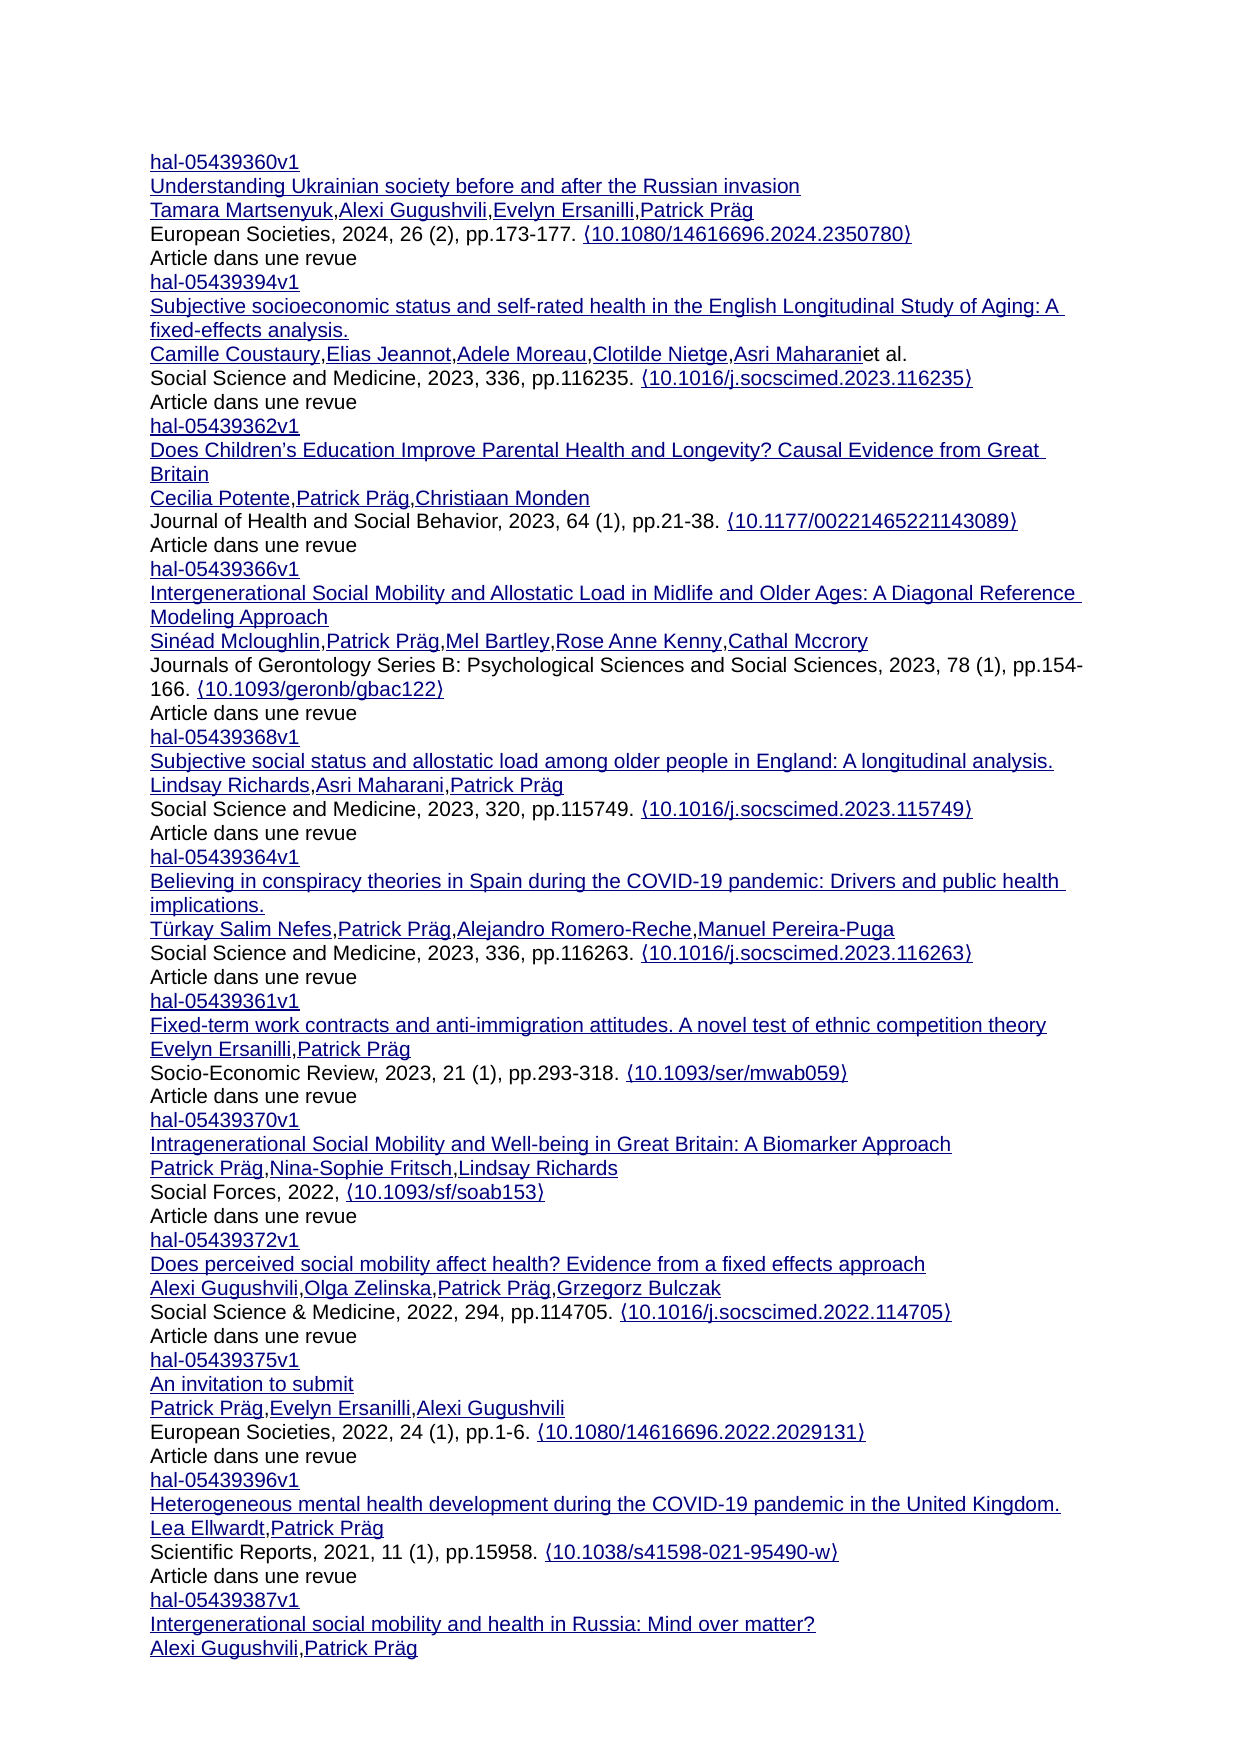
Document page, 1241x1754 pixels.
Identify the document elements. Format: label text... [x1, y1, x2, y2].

table_cell Does perceived social mobility affect health? Evidence from a fixed effects approach Alexi Gugushvili,Olga Zelinska,Patrick Präg,Grzegorz Bulczak Social Science & Medicine, 2022, 294, pp.114705. ⟨10.1016/j.socscimed.2022.114705⟩ Article dans une revue hal-05439375v1 [150, 1252, 1090, 1372]
table_cell Intergenerational social mobility and health in Russia: Mind over matter? Alexi Gugushvili,Patrick Präg [150, 1611, 1090, 1659]
table_cell Subjective social status and allostatic load among older people in England: A longitudinal analysis. Lindsay Richards,Asri Maharani,Patrick Präg Social Science and Medicine, 2023, 320, pp.115749. ⟨10.1016/j.socscimed.2023.115749⟩ Article dans une revue hal-05439364v1 [150, 749, 1090, 869]
table_cell Heterogeneous mental health development during the COVID-19 pandemic in the United Kingdom. Lea Ellwardt,Patrick Präg Scientific Reports, 2021, 11 (1), pp.15958. ⟨10.1038/s41598-021-95490-w⟩ Article dans une revue hal-05439387v1 [150, 1492, 1090, 1611]
table_cell Subjective socioeconomic status and self-rated health in the English Longitudinal Study of Aging: A fixed-effects analysis. Camille Coustaury,Elias Jeannot,Adele Moreau,Clotilde Nietge,Asri Maharaniet al. Social Science and Medicine, 2023, 336, pp.116235. ⟨10.1016/j.socscimed.2023.116235⟩ Article dans une revue hal-05439362v1 [150, 294, 1090, 437]
table_cell Intergenerational Social Mobility and Allostatic Load in Midlife and Older Ages: A Diagonal Reference Modeling Approach Sinéad Mcloughlin,Patrick Präg,Mel Bartley,Rose Anne Kenny,Cathal Mccrory Journals of Gerontology Series B: Psychological Sciences and Social Sciences, 2023, 78 (1), pp.154-166. ⟨10.1093/geronb/gbac122⟩ Article dans une revue hal-05439368v1 [150, 581, 1090, 749]
table_cell Believing in conspiracy theories in Spain during the COVID-19 pandemic: Drivers and public health implications. Türkay Salim Nefes,Patrick Präg,Alejandro Romero-Reche,Manuel Pereira-Puga Social Science and Medicine, 2023, 336, pp.116263. ⟨10.1016/j.socscimed.2023.116263⟩ Article dans une revue hal-05439361v1 [150, 869, 1090, 1012]
table_cell hal-05439360v1 [150, 150, 1090, 174]
table_cell Fixed-term work contracts and anti-immigration attitudes. A novel test of ethnic competition theory Evelyn Ersanilli,Patrick Präg Socio-Economic Review, 2023, 21 (1), pp.293-318. ⟨10.1093/ser/mwab059⟩ Article dans une revue hal-05439370v1 [150, 1013, 1090, 1132]
table_cell Intragenerational Social Mobility and Well-being in Great Britain: A Biomarker Approach Patrick Präg,Nina-Sophie Fritsch,Lindsay Richards Social Forces, 2022, ⟨10.1093/sf/soab153⟩ Article dans une revue hal-05439372v1 [150, 1132, 1090, 1252]
table_cell Understanding Ukrainian society before and after the Russian invasion Tamara Martsenyuk,Alexi Gugushvili,Evelyn Ersanilli,Patrick Präg European Societies, 2024, 26 (2), pp.173-177. ⟨10.1080/14616696.2024.2350780⟩ Article dans une revue hal-05439394v1 [150, 174, 1090, 294]
table_cell Does Children’s Education Improve Parental Health and Longevity? Causal Evidence from Great Britain Cecilia Potente,Patrick Präg,Christiaan Monden Journal of Health and Social Behavior, 2023, 64 (1), pp.21-38. ⟨10.1177/00221465221143089⟩ Article dans une revue hal-05439366v1 [150, 438, 1090, 581]
table_cell An invitation to submit Patrick Präg,Evelyn Ersanilli,Alexi Gugushvili European Societies, 2022, 24 (1), pp.1-6. ⟨10.1080/14616696.2022.2029131⟩ Article dans une revue hal-05439396v1 [150, 1372, 1090, 1492]
